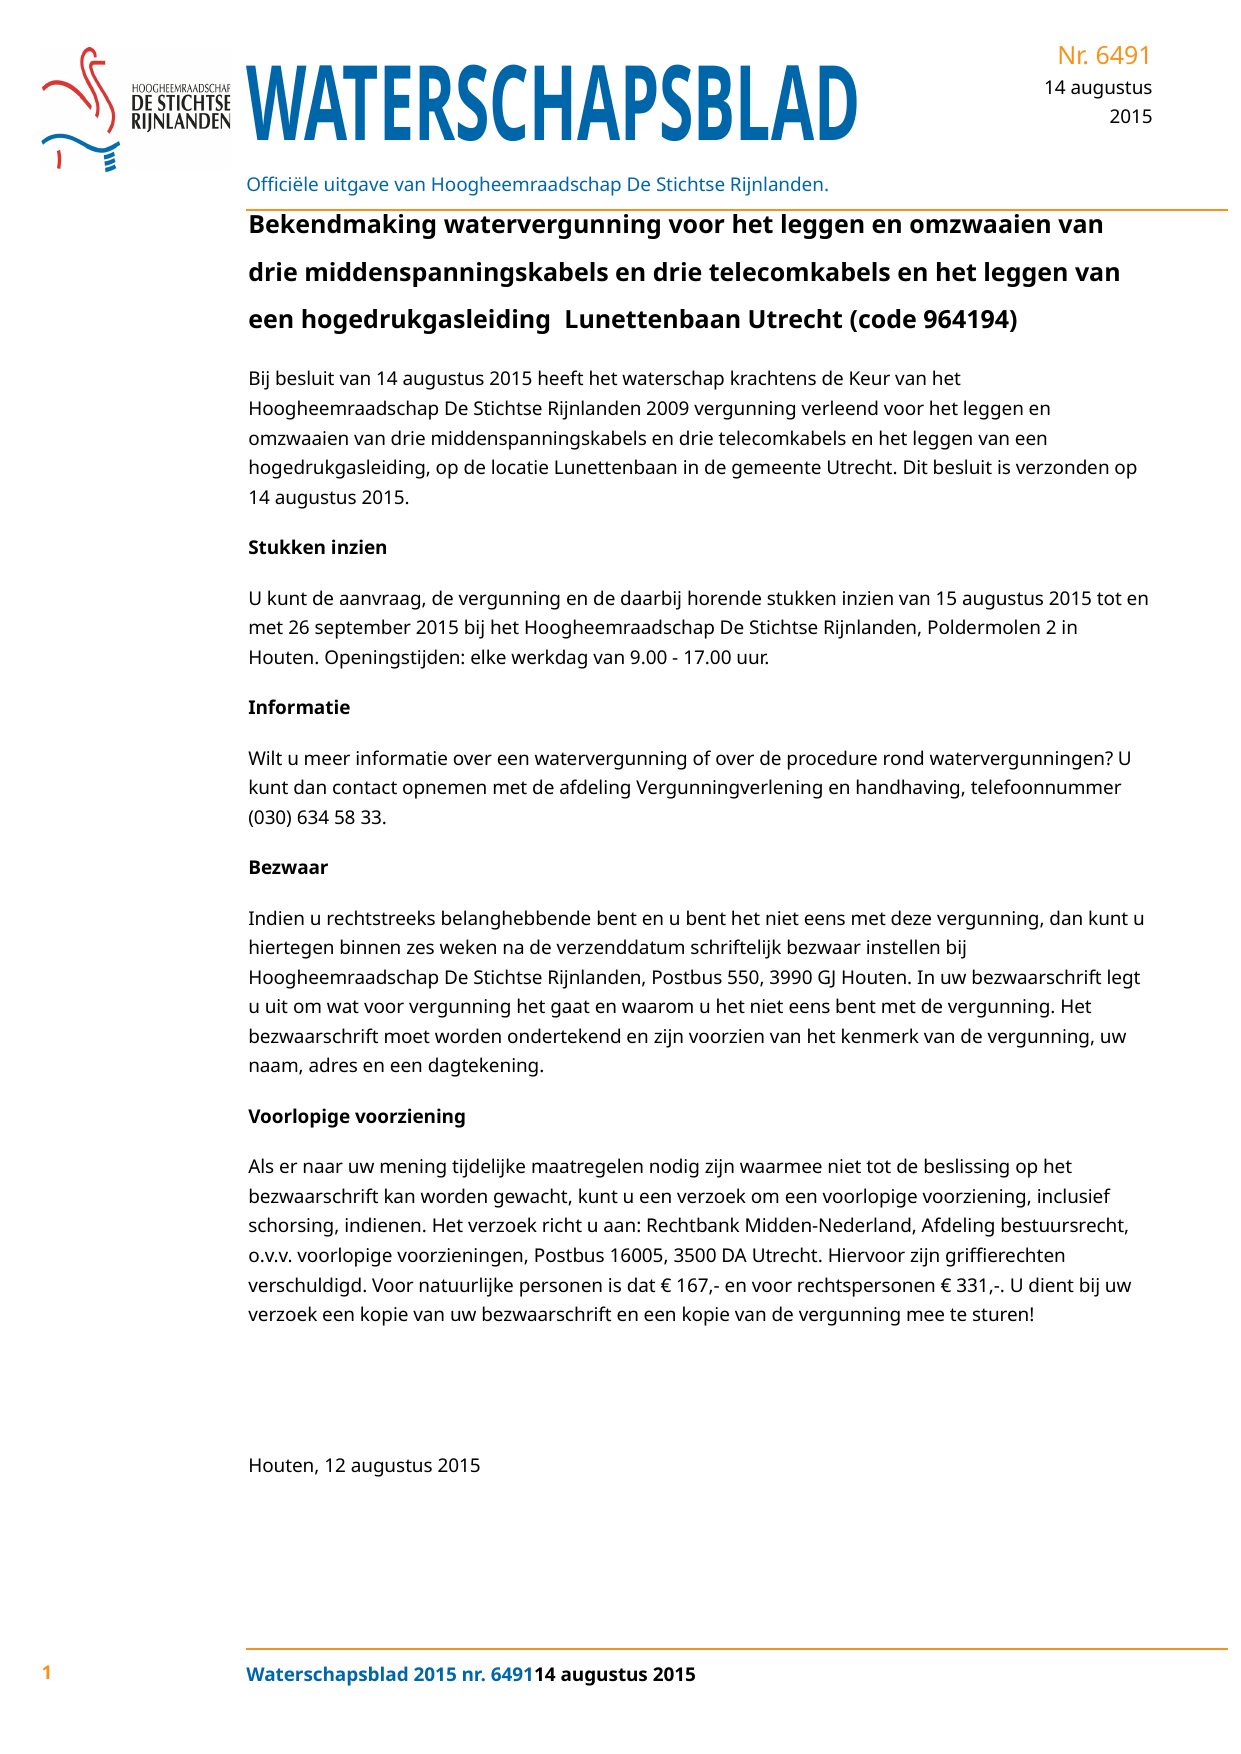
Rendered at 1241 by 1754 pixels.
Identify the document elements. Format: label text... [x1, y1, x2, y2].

text U kunt de aanvraag, de vergunning en de daarbij horende stukken inzien van 15 augustus 2015 tot en met 26 september 2015 bij het Hoogheemraadschap De Stichtse Rijnlanden, Poldermolen 2 in Houten. Openingstijden: elke werkdag van 9.00 - 17.00 uur. [248, 585, 1152, 669]
text Wilt u meer informatie over een watervergunning of over de procedure rond watervergunningen? U kunt dan contact opnemen met de afdeling Vergunningverlening en handhaving, telefoonnummer (030) 634 58 33. [248, 745, 1152, 829]
text Voorlopige voorziening [248, 1103, 1152, 1129]
text Houten, 12 augustus 2015 [248, 1453, 1152, 1478]
text Bezwaar [248, 854, 1152, 880]
text Stukken inzien [248, 534, 1152, 560]
text Bekendmaking watervergunning voor het leggen en omzwaaien van drie middenspanningskabels en drie telecomkabels en het leggen van een hogedrukgasleiding Lunettenbaan Utrecht (code 964194) [248, 211, 1152, 336]
text Indien u rechtstreeks belanghebbende bent en u bent het niet eens met deze vergunning, dan kunt u hiertegen binnen zes weken na de verzenddatum schriftelijk bezwaar instellen bij Hoogheemraadschap De Stichtse Rijnlanden, Postbus 550, 3990 GJ Houten. In uw bezwaarschrift legt u uit om wat voor vergunning het gaat en waarom u het niet eens bent met de vergunning. Het bezwaarschrift moet worden ondertekend en zijn voorzien van het kenmerk van de vergunning, uw naam, adres en een dagtekening. [248, 905, 1152, 1078]
text Als er naar uw mening tijdelijke maatregelen nodig zijn waarmee niet tot de beslissing op het bezwaarschrift kan worden gewacht, kunt u een verzoek om een voorlopige voorziening, inclusief schorsing, indienen. Het verzoek richt u aan: Rechtbank Midden-Nederland, Afdeling bestuursrecht, o.v.v. voorlopige voorzieningen, Postbus 16005, 3500 DA Utrecht. Hiervoor zijn griffierechten verschuldigd. Voor natuurlijke personen is dat € 167,- en voor rechtspersonen € 331,-. U dient bij uw verzoek een kopie van uw bezwaarschrift en een kopie van de vergunning mee te sturen! [248, 1153, 1152, 1327]
text Informatie [248, 694, 1152, 720]
text Bij besluit van 14 augustus 2015 heeft het waterschap krachtens de Keur van het Hoogheemraadschap De Stichtse Rijnlanden 2009 vergunning verleend voor het leggen en omzwaaien van drie middenspanningskabels en drie telecomkabels en het leggen van een hogedrukgasleiding, op de locatie Lunettenbaan in de gemeente Utrecht. Dit besluit is verzonden op 14 augustus 2015. [248, 366, 1152, 509]
picture [41, 47, 231, 172]
